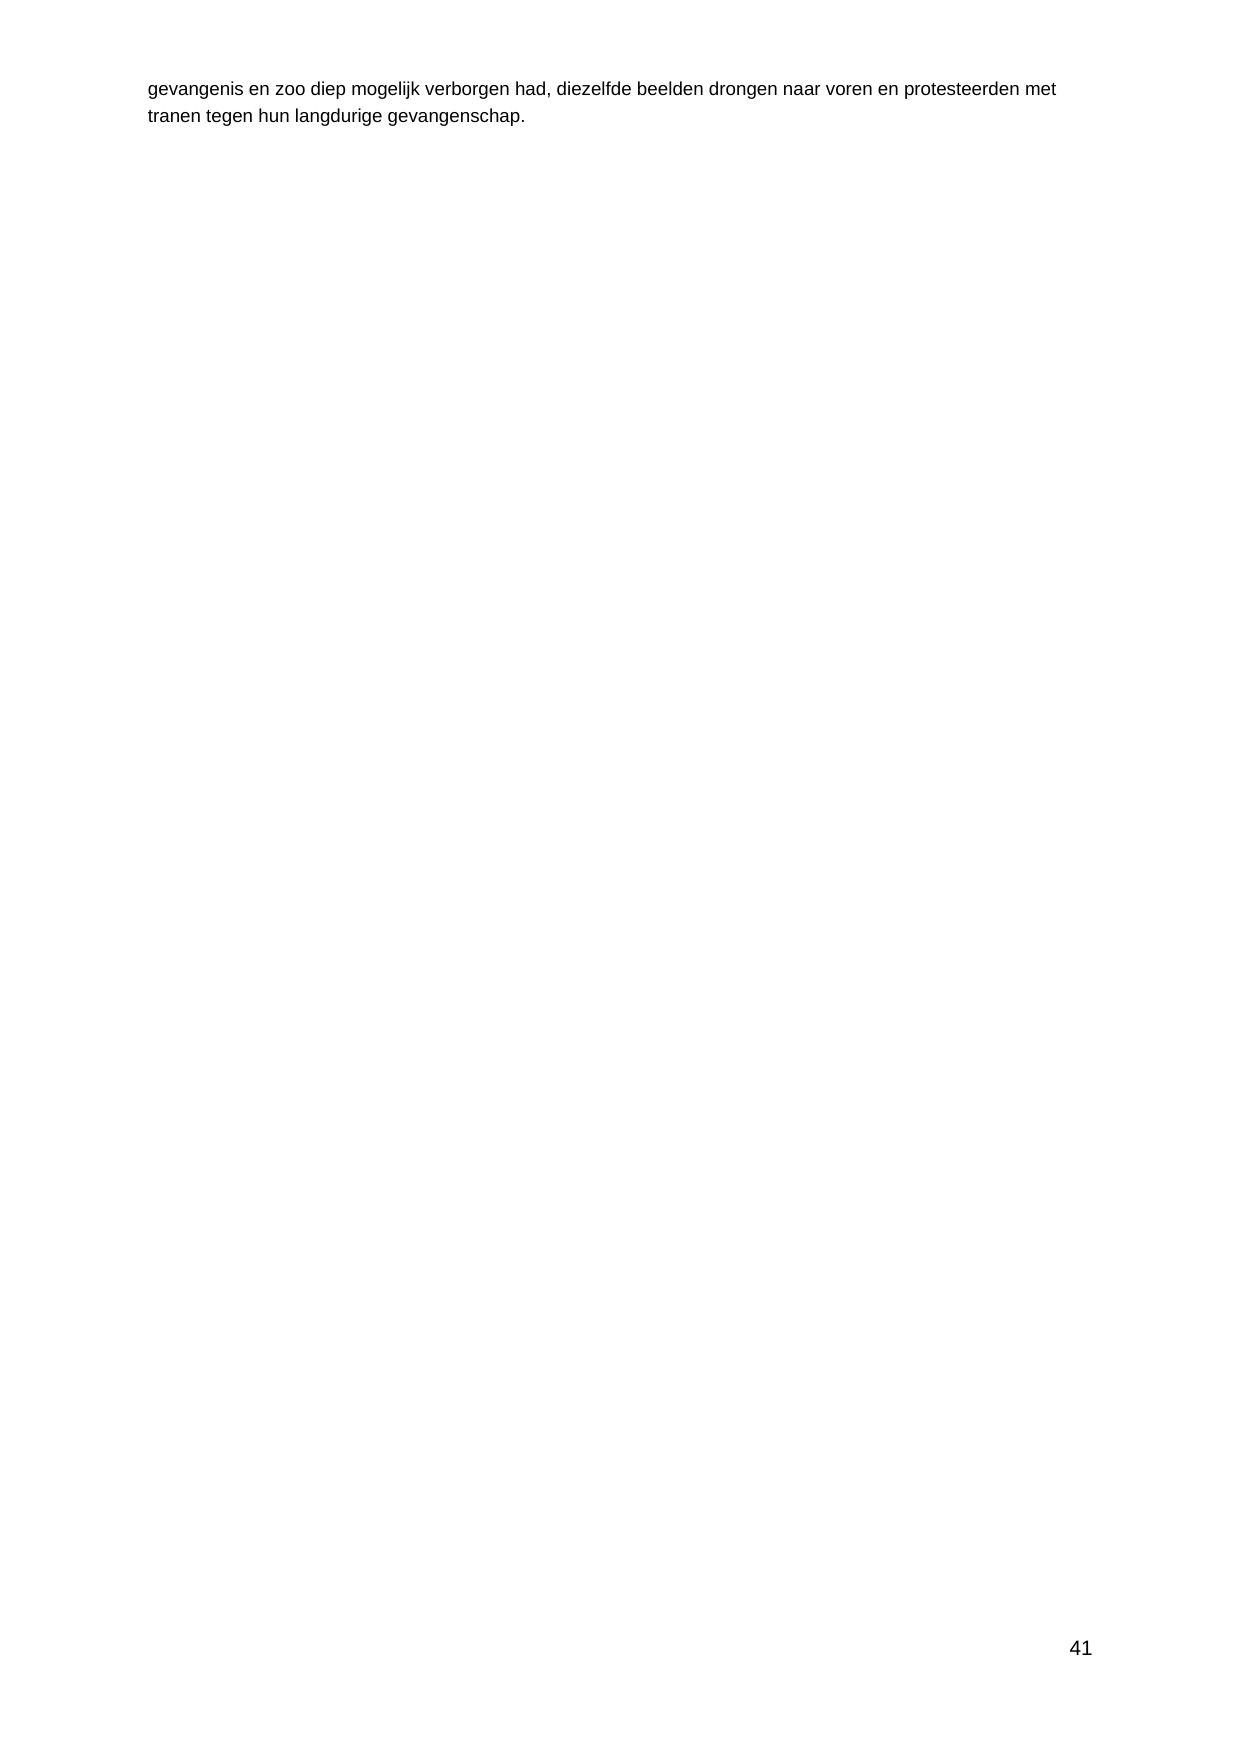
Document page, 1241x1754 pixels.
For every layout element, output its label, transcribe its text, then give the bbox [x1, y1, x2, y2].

text gevangenis en zoo diep mogelijk verborgen had, diezelfde beelden drongen naar voren en protesteerden met tranen tegen hun langdurige gevangenschap. [148, 74, 1093, 128]
